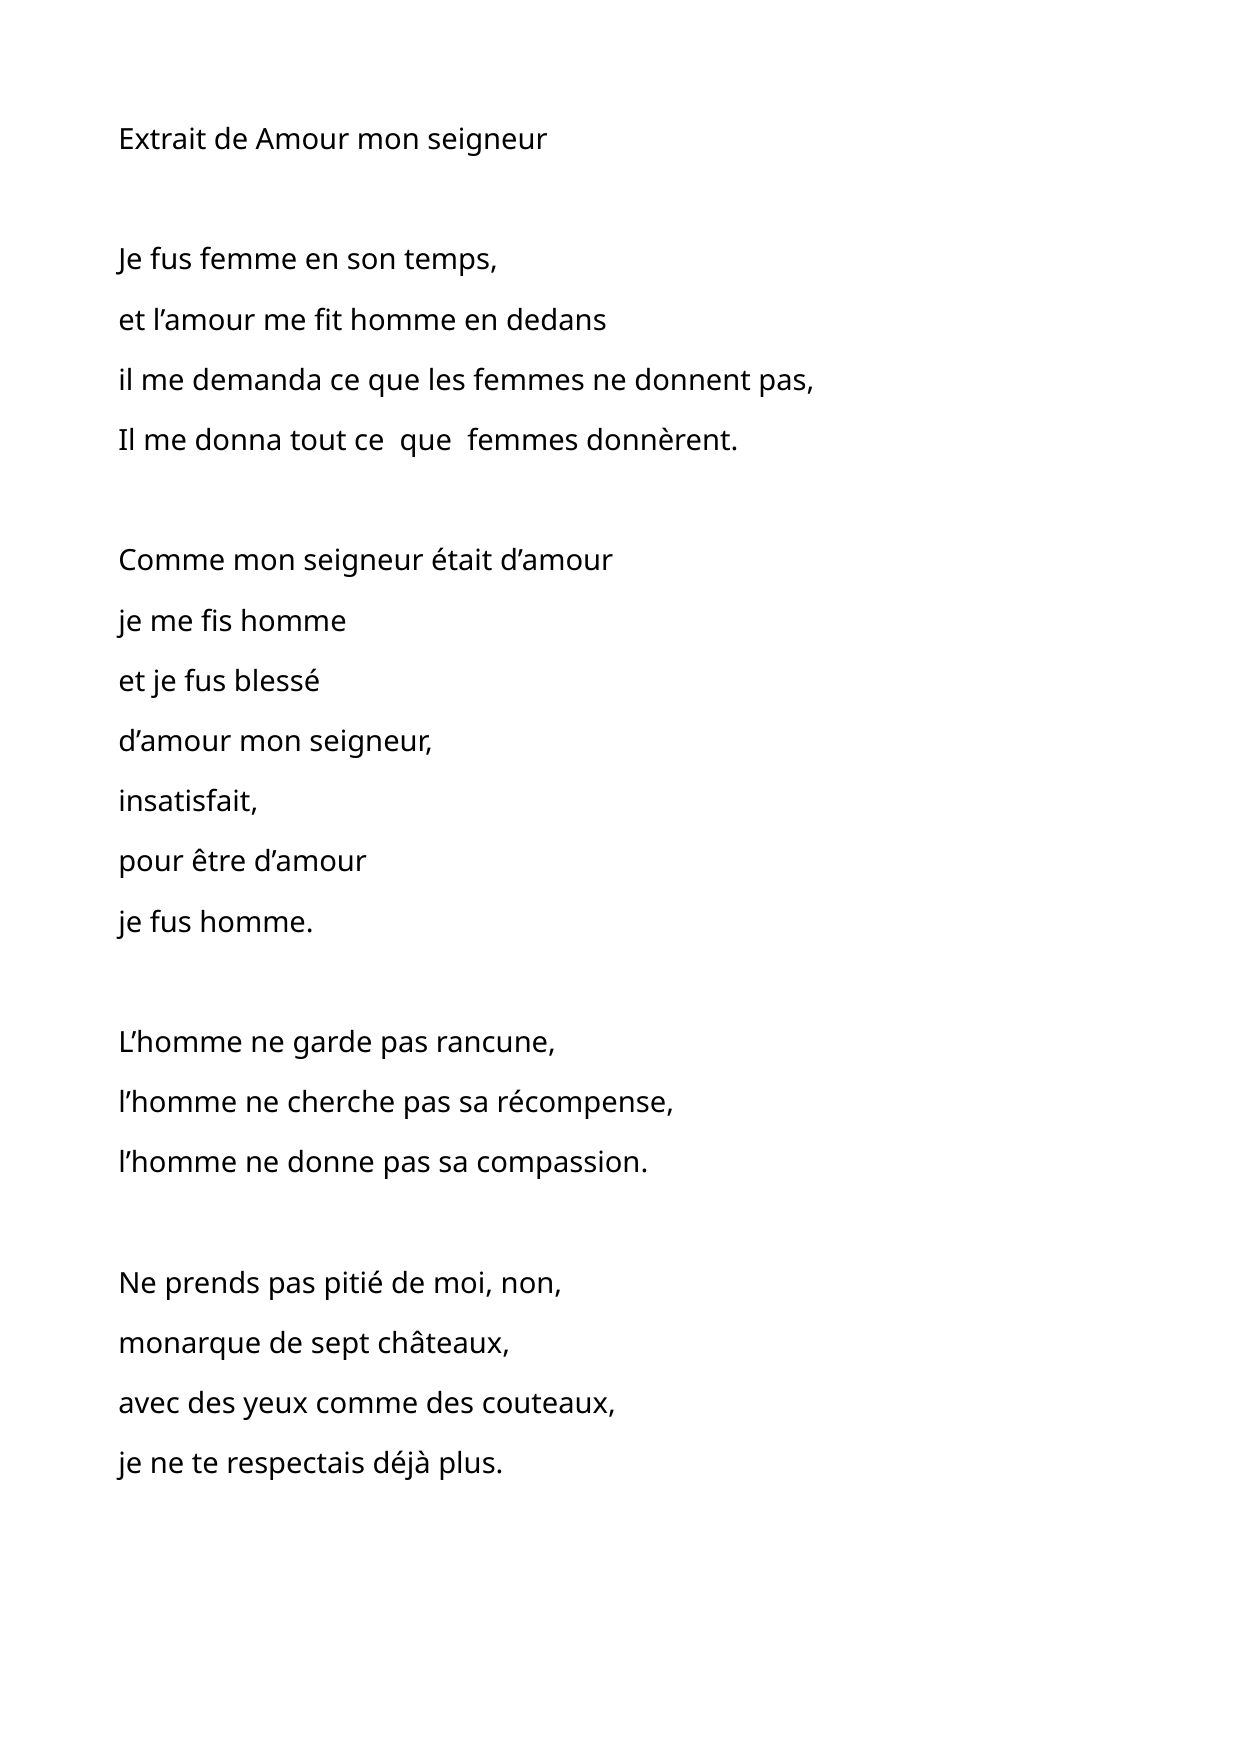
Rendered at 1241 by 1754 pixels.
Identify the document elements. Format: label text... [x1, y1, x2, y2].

text l’homme ne cherche pas sa récompense, [118, 1081, 1122, 1121]
text je fus homme. [118, 901, 1122, 941]
text et je fus blessé [118, 660, 1122, 700]
text je me fis homme [118, 600, 1122, 639]
text d’amour mon seigneur, [118, 720, 1122, 760]
text il me demanda ce que les femmes ne donnent pas, [118, 359, 1122, 399]
text avec des yeux comme des couteaux, [118, 1382, 1122, 1422]
text Comme mon seigneur était d’amour [118, 539, 1122, 579]
text pour être d’amour [118, 841, 1122, 880]
text je ne te respectais déjà plus. [118, 1443, 1122, 1482]
text l’homme ne donne pas sa compassion. [118, 1142, 1122, 1181]
text Extrait de Amour mon seigneur [118, 118, 1122, 158]
text et l’amour me fit homme en dedans [118, 299, 1122, 338]
text monarque de sept châteaux, [118, 1322, 1122, 1362]
text insatisfait, [118, 780, 1122, 820]
text Je fus femme en son temps, [118, 238, 1122, 278]
text Ne prends pas pitié de moi, non, [118, 1262, 1122, 1302]
text Il me donna tout ce que femmes donnèrent. [118, 419, 1122, 459]
text L’homme ne garde pas rancune, [118, 1021, 1122, 1061]
